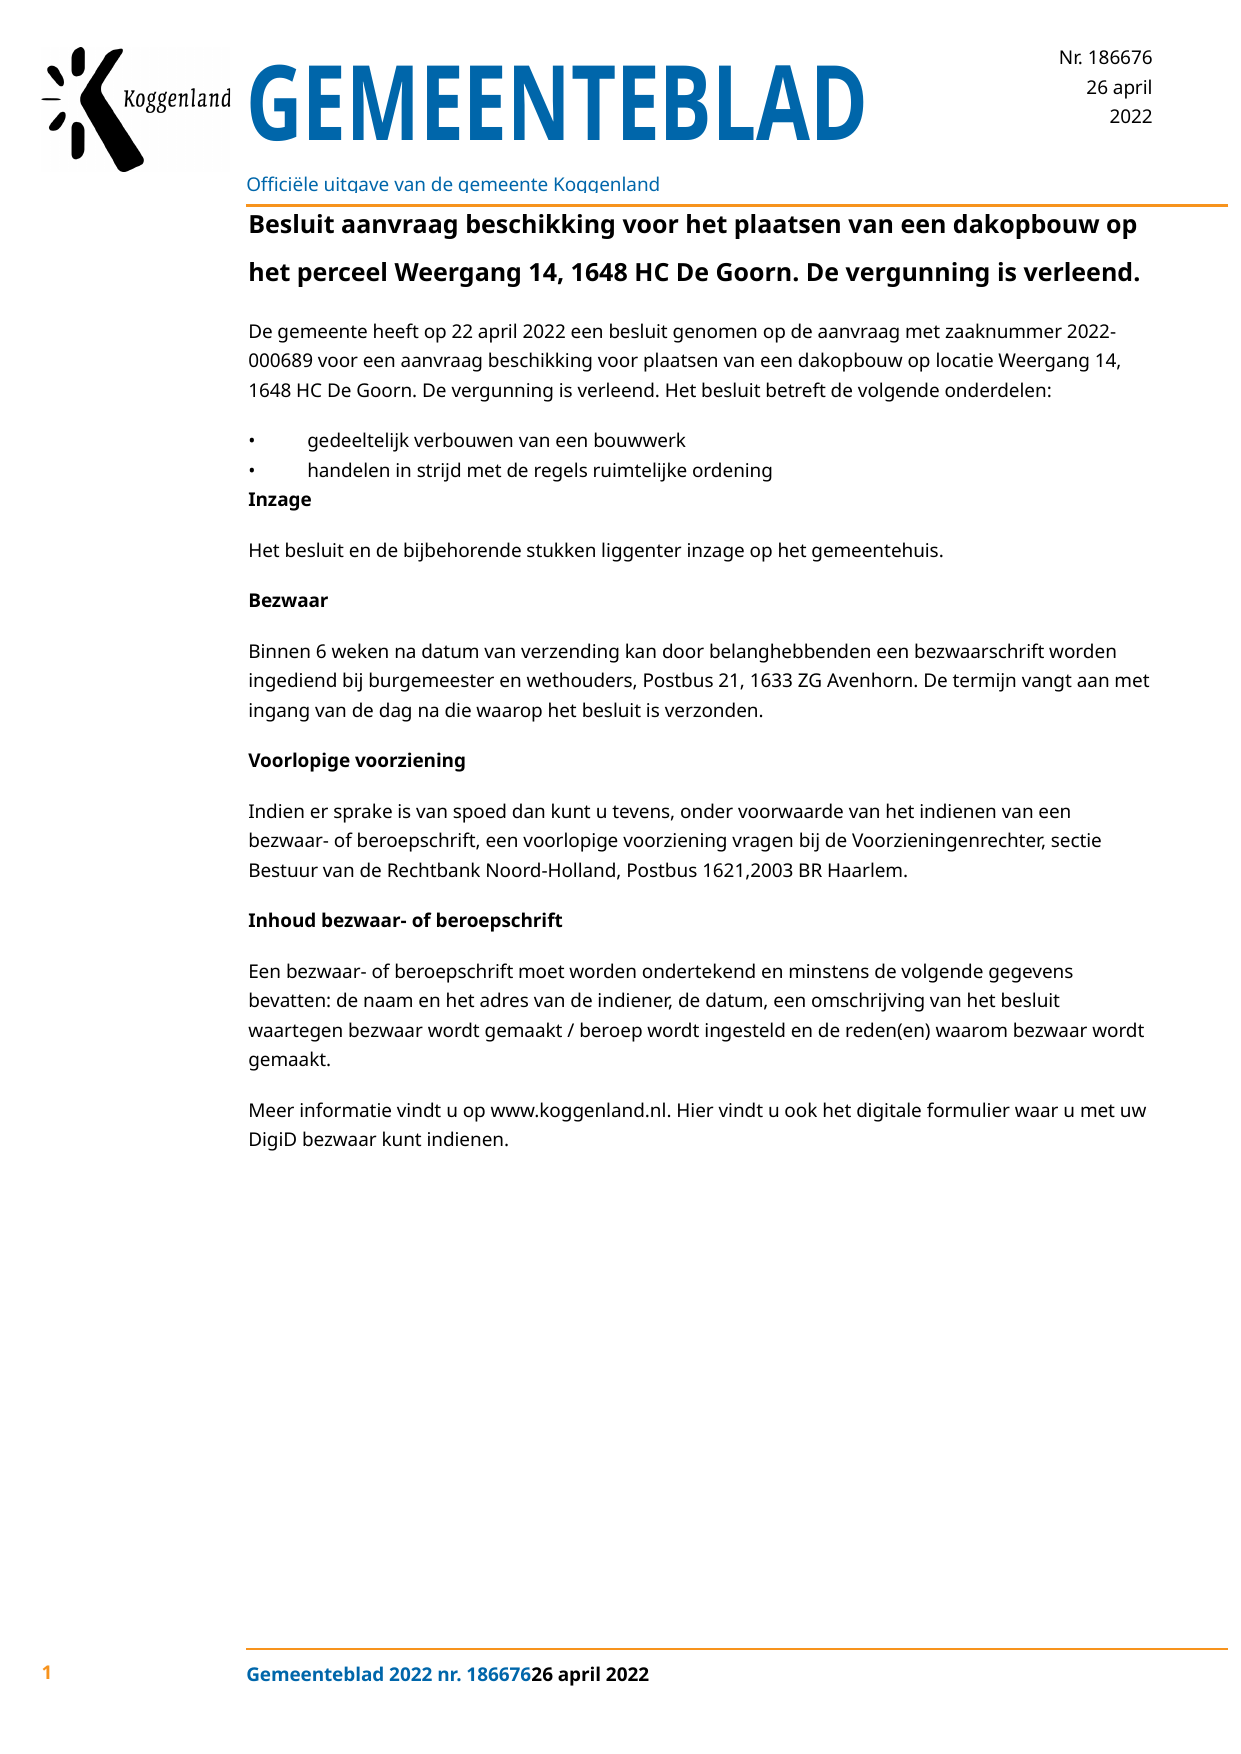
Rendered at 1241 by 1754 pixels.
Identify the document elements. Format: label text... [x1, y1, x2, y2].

list gedeeltelijk verbouwen van een bouwwerk [248, 427, 1152, 453]
list handelen in strijd met de regels ruimtelijke ordening [248, 457, 1152, 483]
text Bezwaar [248, 587, 1152, 613]
text Voorlopige voorziening [248, 747, 1152, 773]
text Inhoud bezwaar- of beroepschrift [248, 907, 1152, 933]
text Indien er sprake is van spoed dan kunt u tevens, onder voorwaarde van het indienen van een bezwaar- of beroepschrift, een voorlopige voorziening vragen bij de Voorzieningenrechter, sectie Bestuur van de Rechtbank Noord-Holland, Postbus 1621,2003 BR Haarlem. [248, 798, 1152, 883]
text Binnen 6 weken na datum van verzending kan door belanghebbenden een bezwaarschrift worden ingediend bij burgemeester en wethouders, Postbus 21, 1633 ZG Avenhorn. De termijn vangt aan met ingang van de dag na die waarop het besluit is verzonden. [248, 638, 1152, 723]
text Meer informatie vindt u op www.koggenland.nl. Hier vindt u ook het digitale formulier waar u met uw DigiD bezwaar kunt indienen. [248, 1097, 1152, 1152]
text Een bezwaar- of beroepschrift moet worden ondertekend en minstens de volgende gegevens bevatten: de naam en het adres van de indiener, de datum, een omschrijving van het besluit waartegen bezwaar wordt gemaakt / beroep wordt ingesteld en de reden(en) waarom bezwaar wordt gemaakt. [248, 958, 1152, 1072]
text Besluit aanvraag beschikking voor het plaatsen van een dakopbouw op het perceel Weergang 14, 1648 HC De Goorn. De vergunning is verleend. [248, 207, 1152, 288]
text Inzage [248, 487, 1152, 512]
text De gemeente heeft op 22 april 2022 een besluit genomen op de aanvraag met zaaknummer 2022-000689 voor een aanvraag beschikking voor plaatsen van een dakopbouw op locatie Weergang 14, 1648 HC De Goorn. De vergunning is verleend. Het besluit betreft de volgende onderdelen: [248, 318, 1152, 403]
text Het besluit en de bijbehorende stukken liggenter inzage op het gemeentehuis. [248, 537, 1152, 563]
picture [41, 47, 231, 172]
